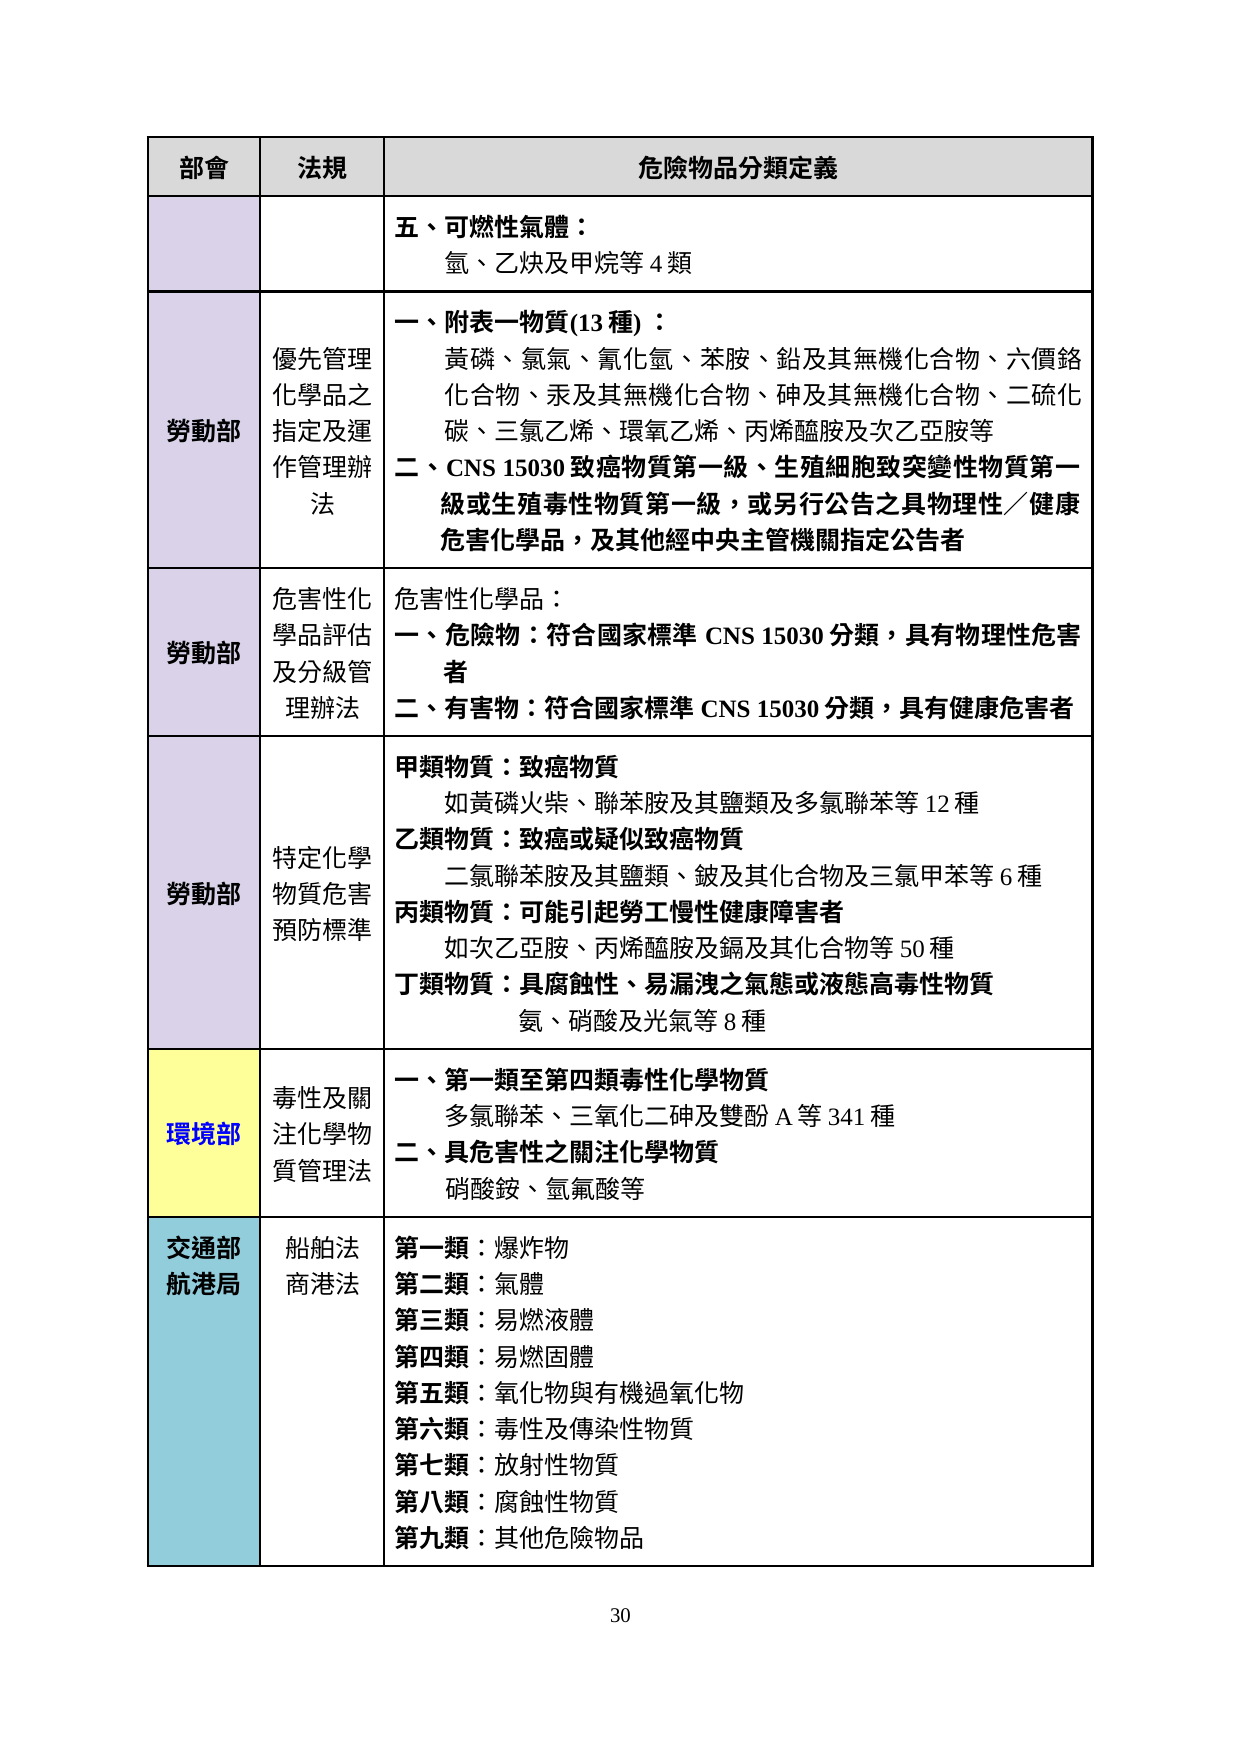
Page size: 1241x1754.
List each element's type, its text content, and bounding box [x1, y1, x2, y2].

table_cell 優先管理化學品之指定及運作管理辦法 [261, 293, 383, 567]
table_cell 五、可燃性氣體： 氫、乙炔及甲烷等4類 [385, 197, 1091, 290]
table_cell 環境部 [149, 1050, 259, 1216]
table_cell [149, 197, 259, 290]
table_cell 船舶法 商港法 [261, 1218, 383, 1565]
table_cell 勞動部 [149, 293, 259, 567]
table_cell 毒性及關注化學物質管理法 [261, 1050, 383, 1216]
table_header 部會 [149, 138, 259, 195]
table_cell 甲類物質：致癌物質 如黃磷火柴、聯苯胺及其鹽類及多氯聯苯等12種 乙類物質：致癌或疑似致癌物質 二氯聯苯胺及其鹽類、鈹及其化合物及三氯甲苯等6種 丙類物質：可能引起勞工慢性健康障害者 如次乙亞胺、丙烯醯胺及鎘及其化合物等50種 丁類物質：具腐蝕性、易漏洩之氣態或液態高毒性物質 氨、硝酸及光氣等8種 [385, 737, 1091, 1048]
table_cell [261, 197, 383, 290]
table_cell 交通部 航港局 [149, 1218, 259, 1565]
table_cell 勞動部 [149, 737, 259, 1048]
table_cell 勞動部 [149, 569, 259, 735]
table_cell 一、附表一物質(13種) ： 黃磷、氯氣、氰化氫、苯胺、鉛及其無機化合物、六價鉻化合物、汞及其無機化合物、砷及其無機化合物、二硫化碳、三氯乙烯、環氧乙烯、丙烯醯胺及次乙亞胺等 二、CNS 15030致癌物質第一級、生殖細胞致突變性物質第一級或生殖毒性物質第一級，或另行公告之具物理性／健康危害化學品，及其他經中央主管機關指定公告者 [385, 293, 1091, 567]
table_header 危險物品分類定義 [385, 138, 1091, 195]
table_cell 危害性化學品評估及分級管理辦法 [261, 569, 383, 735]
table_cell 一、第一類至第四類毒性化學物質 多氯聯苯、三氧化二砷及雙酚A等341種 二、具危害性之關注化學物質 硝酸銨、氫氟酸等 [385, 1050, 1091, 1216]
table_header 法規 [261, 138, 383, 195]
table_cell 危害性化學品： 一、危險物：符合國家標準 CNS 15030分類，具有物理性危害者 二、有害物：符合國家標準 CNS 15030分類，具有健康危害者 [385, 569, 1091, 735]
table_cell 第一類：爆炸物 第二類：氣體 第三類：易燃液體 第四類：易燃固體 第五類：氧化物與有機過氧化物 第六類：毒性及傳染性物質 第七類：放射性物質 第八類：腐蝕性物質 第九類：其他危險物品 [385, 1218, 1091, 1565]
table_cell 特定化學物質危害預防標準 [261, 737, 383, 1048]
